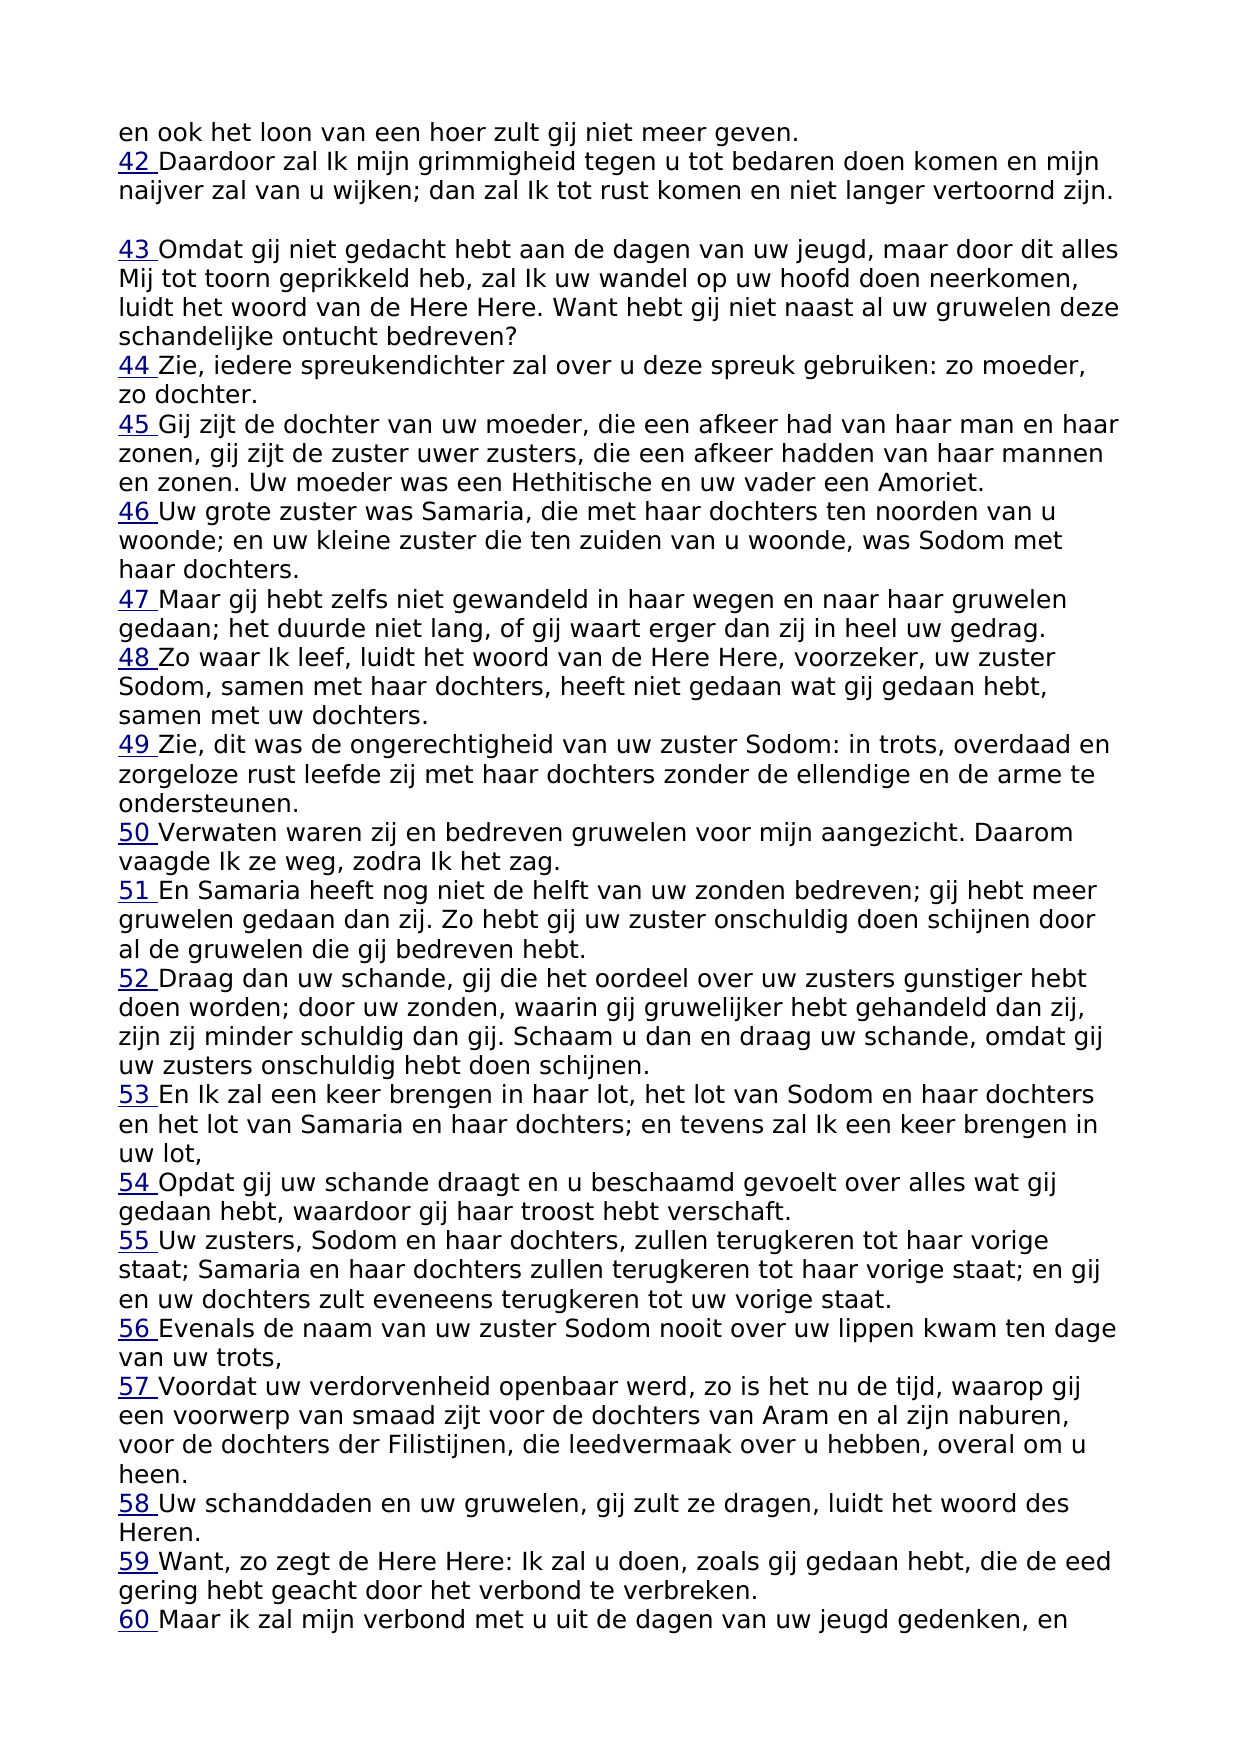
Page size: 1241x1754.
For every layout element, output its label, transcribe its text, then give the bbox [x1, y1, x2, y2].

text en ook het loon van een hoer zult gij niet meer geven. 42 Daardoor zal Ik mijn grimmigheid tegen u tot bedaren doen komen en mijn naijver zal van u wijken; dan zal Ik tot rust komen en niet langer vertoornd zijn. 43 Omdat gij niet gedacht hebt aan de dagen van uw jeugd, maar door dit alles Mij tot toorn geprikkeld heb, zal Ik uw wandel op uw hoofd doen neerkomen, luidt het woord van de Here Here. Want hebt gij niet naast al uw gruwelen deze schandelijke ontucht bedreven? 44 Zie, iedere spreukendichter zal over u deze spreuk gebruiken: zo moeder, zo dochter. 45 Gij zijt de dochter van uw moeder, die een afkeer had van haar man en haar zonen, gij zijt de zuster uwer zusters, die een afkeer hadden van haar mannen en zonen. Uw moeder was een Hethitische en uw vader een Amoriet. 46 Uw grote zuster was Samaria, die met haar dochters ten noorden van u woonde; en uw kleine zuster die ten zuiden van u woonde, was Sodom met haar dochters. 47 Maar gij hebt zelfs niet gewandeld in haar wegen en naar haar gruwelen gedaan; het duurde niet lang, of gij waart erger dan zij in heel uw gedrag. 48 Zo waar Ik leef, luidt het woord van de Here Here, voorzeker, uw zuster Sodom, samen met haar dochters, heeft niet gedaan wat gij gedaan hebt, samen met uw dochters. 49 Zie, dit was de ongerechtigheid van uw zuster Sodom: in trots, overdaad en zorgeloze rust leefde zij met haar dochters zonder de ellendige en de arme te ondersteunen. 50 Verwaten waren zij en bedreven gruwelen voor mijn aangezicht. Daarom vaagde Ik ze weg, zodra Ik het zag. 51 En Samaria heeft nog niet de helft van uw zonden bedreven; gij hebt meer gruwelen gedaan dan zij. Zo hebt gij uw zuster onschuldig doen schijnen door al de gruwelen die gij bedreven hebt. 52 Draag dan uw schande, gij die het oordeel over uw zusters gunstiger hebt doen worden; door uw zonden, waarin gij gruwelijker hebt gehandeld dan zij, zijn zij minder schuldig dan gij. Schaam u dan en draag uw schande, omdat gij uw zusters onschuldig hebt doen schijnen. 53 En Ik zal een keer brengen in haar lot, het lot van Sodom en haar dochters en het lot van Samaria en haar dochters; en tevens zal Ik een keer brengen in uw lot, 54 Opdat gij uw schande draagt en u beschaamd gevoelt over alles wat gij gedaan hebt, waardoor gij haar troost hebt verschaft. 55 Uw zusters, Sodom en haar dochters, zullen terugkeren tot haar vorige staat; Samaria en haar dochters zullen terugkeren tot haar vorige staat; en gij en uw dochters zult eveneens terugkeren tot uw vorige staat. 56 Evenals de naam van uw zuster Sodom nooit over uw lippen kwam ten dage van uw trots, 57 Voordat uw verdorvenheid openbaar werd, zo is het nu de tijd, waarop gij een voorwerp van smaad zijt voor de dochters van Aram en al zijn naburen, voor de dochters der Filistijnen, die leedvermaak over u hebben, overal om u heen. 58 Uw schanddaden en uw gruwelen, gij zult ze dragen, luidt het woord des Heren. 59 Want, zo zegt de Here Here: Ik zal u doen, zoals gij gedaan hebt, die de eed gering hebt geacht door het verbond te verbreken. 60 Maar ik zal mijn verbond met u uit de dagen van uw jeugd gedenken, en [118, 118, 1122, 1635]
